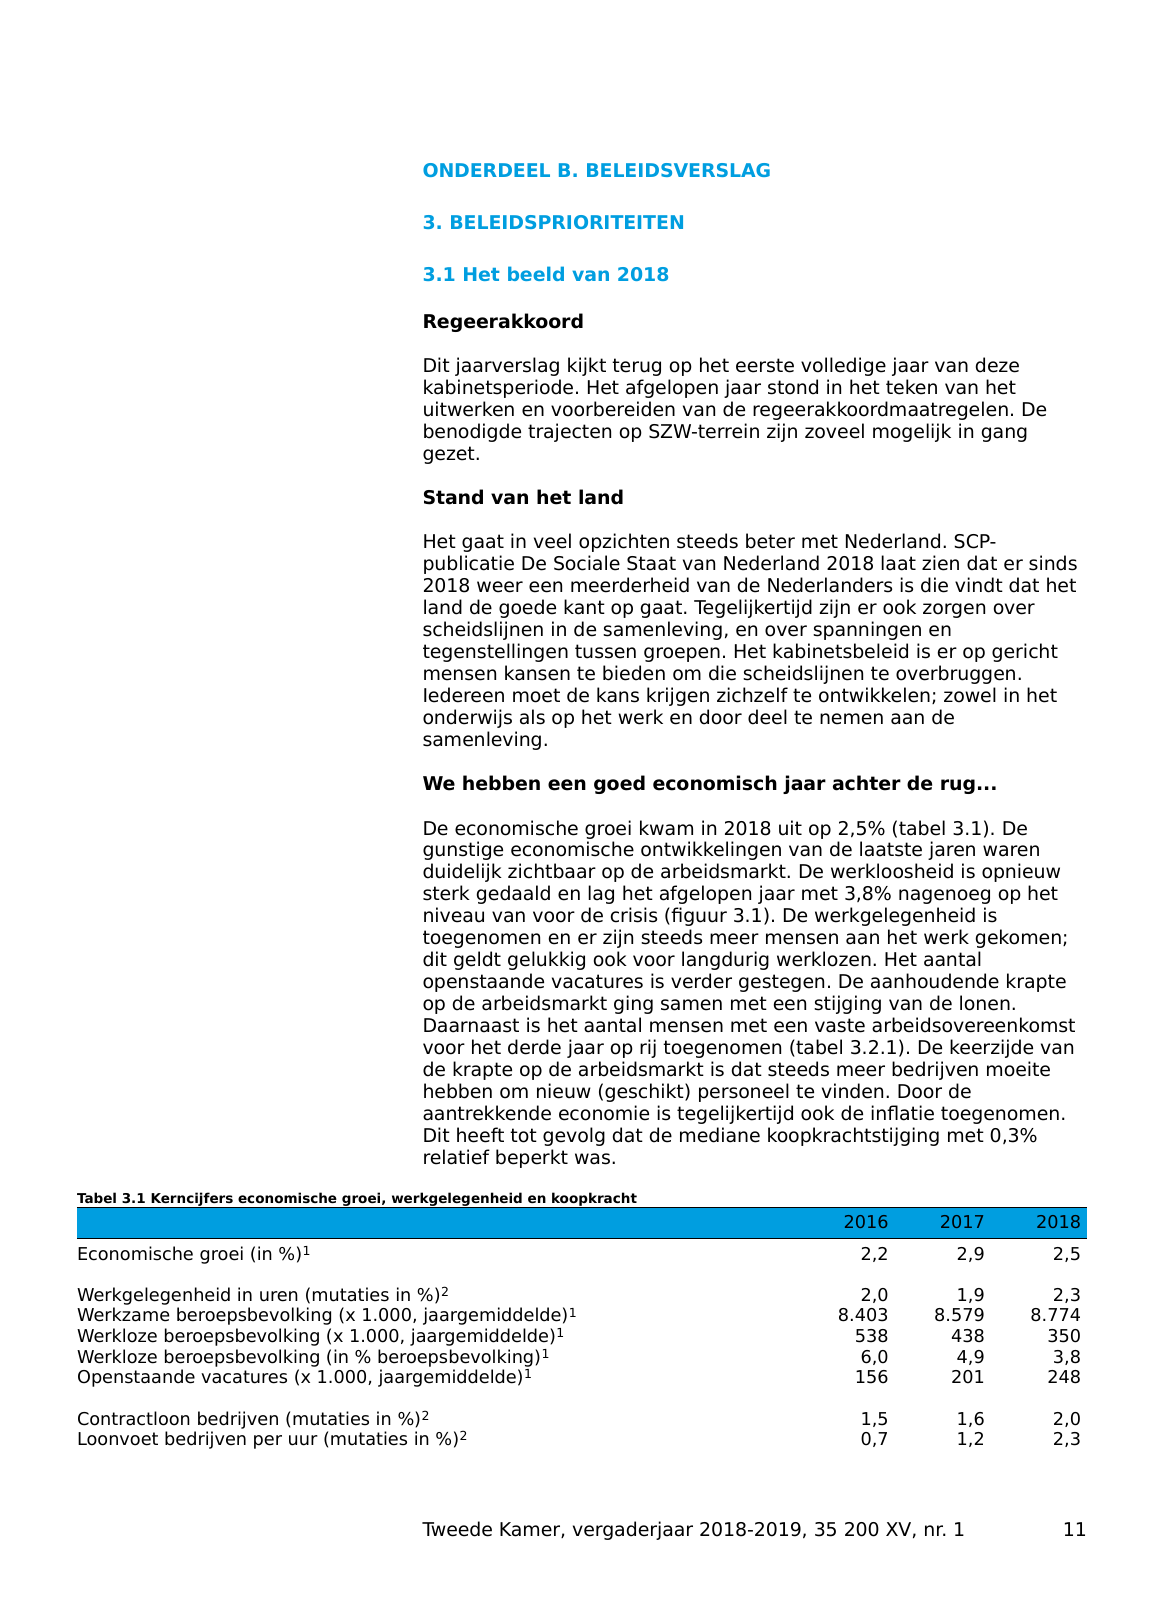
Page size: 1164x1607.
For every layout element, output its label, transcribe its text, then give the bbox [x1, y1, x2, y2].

table_cell [77, 1388, 798, 1408]
table_cell Loonvoet bedrijven per uur (mutaties in %)2 [77, 1429, 798, 1450]
table_cell 8.774 [990, 1305, 1087, 1326]
table_cell Economische groei (in %)1 [77, 1239, 798, 1264]
table_cell Werkgelegenheid in uren (mutaties in %)2 [77, 1285, 798, 1305]
table_cell [798, 1264, 894, 1285]
table_cell 2,0 [990, 1409, 1087, 1429]
table_cell [798, 1388, 894, 1408]
table_cell 8.403 [798, 1305, 894, 1326]
subtitle We hebben een goed economisch jaar achter de rug... [422, 773, 1087, 795]
table_cell Werkzame beroepsbevolking (x 1.000, jaargemiddelde)1 [77, 1305, 798, 1326]
table_cell [990, 1388, 1087, 1408]
table_cell Contractloon bedrijven (mutaties in %)2 [77, 1409, 798, 1429]
table_cell 2018 [990, 1208, 1087, 1238]
table_cell 6,0 [798, 1347, 894, 1367]
table_header Tabel 3.1 Kerncijfers economische groei, werkgelegenheid en koopkracht [77, 1191, 1087, 1207]
table_cell 4,9 [894, 1347, 990, 1367]
text Dit jaarverslag kijkt terug op het eerste volledige jaar van deze kabinetsperiode. Het afgelopen jaar stond in het teken van het uitwerken en voorbereiden van de regeerakkoordmaatregelen. De benodigde trajecten op SZW-terrein zijn zoveel mogelijk in gang gezet. [422, 355, 1087, 465]
table_cell [77, 1264, 798, 1285]
text Het gaat in veel opzichten steeds beter met Nederland. SCP-publicatie De Sociale Staat van Nederland 2018 laat zien dat er sinds 2018 weer een meerderheid van de Nederlanders is die vindt dat het land de goede kant op gaat. Tegelijkertijd zijn er ook zorgen over scheidslijnen in de samenleving, en over spanningen en tegenstellingen tussen groepen. Het kabinetsbeleid is er op gericht mensen kansen te bieden om die scheidslijnen te overbruggen. Iedereen moet de kans krijgen zichzelf te ontwikkelen; zowel in het onderwijs als op het werk en door deel te nemen aan de samenleving. [422, 531, 1087, 751]
subtitle Stand van het land [422, 487, 1087, 509]
table_cell [894, 1388, 990, 1408]
subtitle 3. BELEIDSPRIORITEITEN [422, 212, 1087, 234]
table_cell 0,7 [798, 1429, 894, 1450]
subtitle ONDERDEEL B. BELEIDSVERSLAG [422, 160, 1087, 182]
table_cell [77, 1208, 798, 1238]
table_cell 1,5 [798, 1409, 894, 1429]
table_cell 2,9 [894, 1239, 990, 1264]
table_cell 350 [990, 1326, 1087, 1347]
table_cell 3,8 [990, 1347, 1087, 1367]
table_cell 438 [894, 1326, 990, 1347]
table_cell [894, 1264, 990, 1285]
table_cell 8.579 [894, 1305, 990, 1326]
table_cell 2,2 [798, 1239, 894, 1264]
table_cell 156 [798, 1367, 894, 1388]
table_cell 2,5 [990, 1239, 1087, 1264]
table_cell 2017 [894, 1208, 990, 1238]
table_cell 538 [798, 1326, 894, 1347]
table_cell 1,6 [894, 1409, 990, 1429]
subtitle 3.1 Het beeld van 2018 [422, 264, 1087, 286]
table_cell Werkloze beroepsbevolking (x 1.000, jaargemiddelde)1 [77, 1326, 798, 1347]
table_cell Openstaande vacatures (x 1.000, jaargemiddelde)1 [77, 1367, 798, 1388]
table_cell 2,0 [798, 1285, 894, 1305]
text De economische groei kwam in 2018 uit op 2,5% (tabel 3.1). De gunstige economische ontwikkelingen van de laatste jaren waren duidelijk zichtbaar op de arbeidsmarkt. De werkloosheid is opnieuw sterk gedaald en lag het afgelopen jaar met 3,8% nagenoeg op het niveau van voor de crisis (figuur 3.1). De werkgelegenheid is toegenomen en er zijn steeds meer mensen aan het werk gekomen; dit geldt gelukkig ook voor langdurig werklozen. Het aantal openstaande vacatures is verder gestegen. De aanhoudende krapte op de arbeidsmarkt ging samen met een stijging van de lonen. Daarnaast is het aantal mensen met een vaste arbeidsovereenkomst voor het derde jaar op rij toegenomen (tabel 3.2.1). De keerzijde van de krapte op de arbeidsmarkt is dat steeds meer bedrijven moeite hebben om nieuw (geschikt) personeel te vinden. Door de aantrekkende economie is tegelijkertijd ook de inflatie toegenomen. Dit heeft tot gevolg dat de mediane koopkrachtstijging met 0,3% relatief beperkt was. [422, 817, 1087, 1169]
table_cell 1,2 [894, 1429, 990, 1450]
subtitle Regeerakkoord [422, 311, 1087, 333]
table_cell [990, 1264, 1087, 1285]
table_cell 1,9 [894, 1285, 990, 1305]
table_cell 2016 [798, 1208, 894, 1238]
table_cell 201 [894, 1367, 990, 1388]
table_cell 2,3 [990, 1285, 1087, 1305]
table_cell 248 [990, 1367, 1087, 1388]
table_cell 2,3 [990, 1429, 1087, 1450]
table_cell Werkloze beroepsbevolking (in % beroepsbevolking)1 [77, 1347, 798, 1367]
